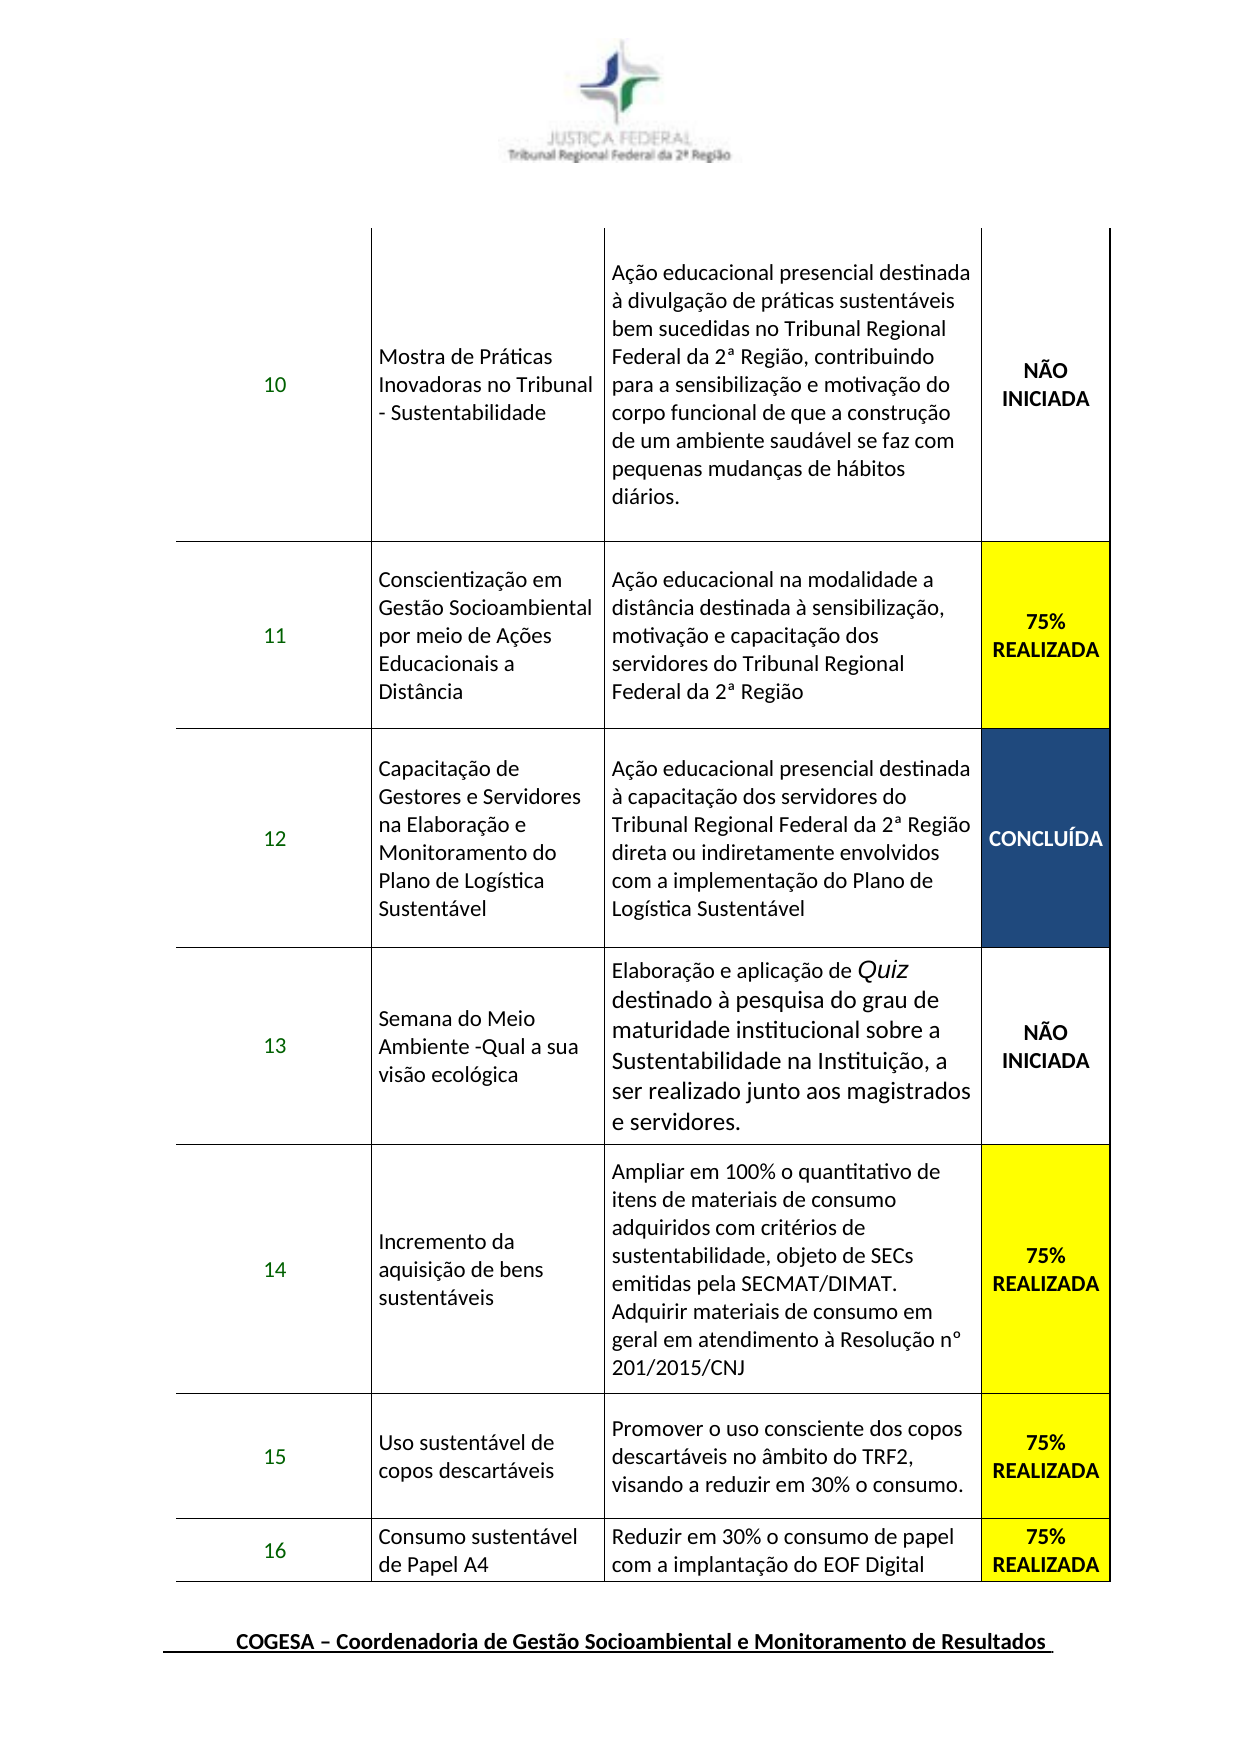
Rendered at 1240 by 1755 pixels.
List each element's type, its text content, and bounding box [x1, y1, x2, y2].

table_cell 13 [176, 948, 371, 1143]
table_cell 14 [176, 1145, 371, 1393]
table_cell 12 [176, 729, 371, 947]
table_cell Reduzir em 30% o consumo de papel com a implantação do EOF Digital [605, 1519, 981, 1581]
table_header Ação educacional presencial destinada à divulgação de práticas sustentáveis bem sucedidas no Tribunal Regional Federal da 2ª Região, contribuindo para a sensibilização e motivação do corpo funcional de que a construção de um ambiente saudável se faz com pequenas mudanças de hábitos diários. [605, 228, 981, 541]
table_cell CONCLUÍDA [982, 729, 1109, 947]
table_cell 15 [176, 1394, 371, 1518]
table_cell Ampliar em 100% o quantitativo de itens de materiais de consumo adquiridos com critérios de sustentabilidade, objeto de SECs emitidas pela SECMAT/DIMAT. Adquirir materiais de consumo em geral em atendimento à Resolução nº 201/2015/CNJ [605, 1145, 981, 1393]
table_cell Uso sustentável de copos descartáveis [372, 1394, 604, 1518]
table_cell Promover o uso consciente dos copos descartáveis no âmbito do TRF2, visando a reduzir em 30% o consumo. [605, 1394, 981, 1518]
table_cell Elaboração e aplicação de Quiz destinado à pesquisa do grau de maturidade institucional sobre a Sustentabilidade na Instituição, a ser realizado junto aos magistrados e servidores. [605, 948, 981, 1143]
table_cell 11 [176, 542, 371, 728]
table_header NÃO INICIADA [982, 228, 1109, 541]
table_cell Incremento da aquisição de bens sustentáveis [372, 1145, 604, 1393]
table_cell Conscientização em Gestão Socioambiental por meio de Ações Educacionais a Distância [372, 542, 604, 728]
table_cell 75% REALIZADA [982, 542, 1109, 728]
table_cell 16 [176, 1519, 371, 1581]
table_header 10 [176, 228, 371, 541]
table_cell Capacitação de Gestores e Servidores na Elaboração e Monitoramento do Plano de Logística Sustentável [372, 729, 604, 947]
table_header Mostra de Práticas Inovadoras no Tribunal - Sustentabilidade [372, 228, 604, 541]
table_cell Ação educacional na modalidade a distância destinada à sensibilização, motivação e capacitação dos servidores do Tribunal Regional Federal da 2ª Região [605, 542, 981, 728]
table_cell Ação educacional presencial destinada à capacitação dos servidores do Tribunal Regional Federal da 2ª Região direta ou indiretamente envolvidos com a implementação do Plano de Logística Sustentável [605, 729, 981, 947]
table_cell 75% REALIZADA [982, 1519, 1109, 1581]
table_cell Consumo sustentável de Papel A4 [372, 1519, 604, 1581]
table_cell 75% REALIZADA [982, 1145, 1109, 1393]
table_cell Semana do Meio Ambiente -Qual a sua visão ecológica [372, 948, 604, 1143]
table_cell NÃO INICIADA [982, 948, 1109, 1143]
table_cell 75% REALIZADA [982, 1394, 1109, 1518]
